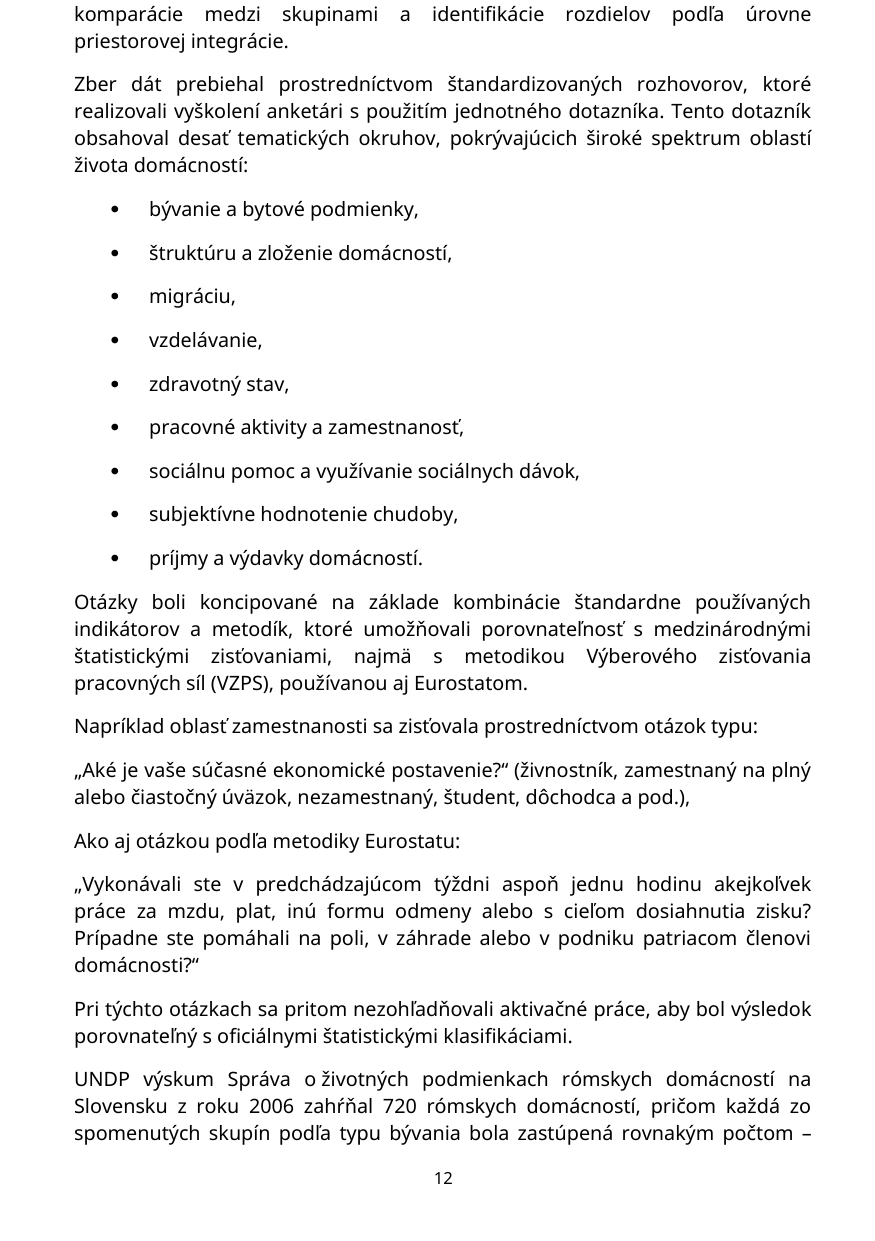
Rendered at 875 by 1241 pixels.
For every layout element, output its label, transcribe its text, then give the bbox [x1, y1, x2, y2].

text UNDP výskum Správa o životných podmienkach rómskych domácností na Slovensku z roku 2006 zahŕňal 720 rómskych domácností, pričom každá zo spomenutých skupín podľa typu bývania bola zastúpená rovnakým počtom – [74, 1066, 812, 1147]
text Pri týchto otázkach sa pritom nezohľadňovali aktivačné práce, aby bol výsledok porovnateľný s oficiálnymi štatistickými klasifikáciami. [74, 995, 812, 1049]
list vzdelávanie, [111, 326, 812, 353]
text Ako aj otázkou podľa metodiky Eurostatu: [74, 827, 812, 854]
text Otázky boli koncipované na základe kombinácie štandardne používaných indikátorov a metodík, ktoré umožňovali porovnateľnosť s medzinárodnými štatistickými zisťovaniami, najmä s metodikou Výberového zisťovania pracovných síl (VZPS), používanou aj Eurostatom. [74, 588, 812, 696]
list migráciu, [111, 282, 812, 309]
text Napríklad oblasť zamestnanosti sa zisťovala prostredníctvom otázok typu: [74, 713, 812, 739]
list pracovné aktivity a zamestnanosť, [111, 413, 812, 440]
list príjmy a výdavky domácností. [111, 544, 812, 571]
list bývanie a bytové podmienky, [111, 195, 812, 222]
text „Aké je vaše súčasné ekonomické postavenie?“ (živnostník, zamestnaný na plný alebo čiastočný úväzok, nezamestnaný, študent, dôchodca a pod.), [74, 756, 812, 810]
text komparácie medzi skupinami a identifikácie rozdielov podľa úrovne priestorovej integrácie. [74, 0, 812, 54]
list štruktúru a zloženie domácností, [111, 239, 812, 266]
list zdravotný stav, [111, 370, 812, 397]
list subjektívne hodnotenie chudoby, [111, 501, 812, 528]
text „Vykonávali ste v predchádzajúcom týždni aspoň jednu hodinu akejkoľvek práce za mzdu, plat, inú formu odmeny alebo s cieľom dosiahnutia zisku? Prípadne ste pomáhali na poli, v záhrade alebo v podniku patriacom členovi domácnosti?“ [74, 871, 812, 978]
list sociálnu pomoc a využívanie sociálnych dávok, [111, 457, 812, 484]
text Zber dát prebiehal prostredníctvom štandardizovaných rozhovorov, ktoré realizovali vyškolení anketári s použitím jednotného dotazníka. Tento dotazník obsahoval desať tematických okruhov, pokrývajúcich široké spektrum oblastí života domácností: [74, 71, 812, 178]
